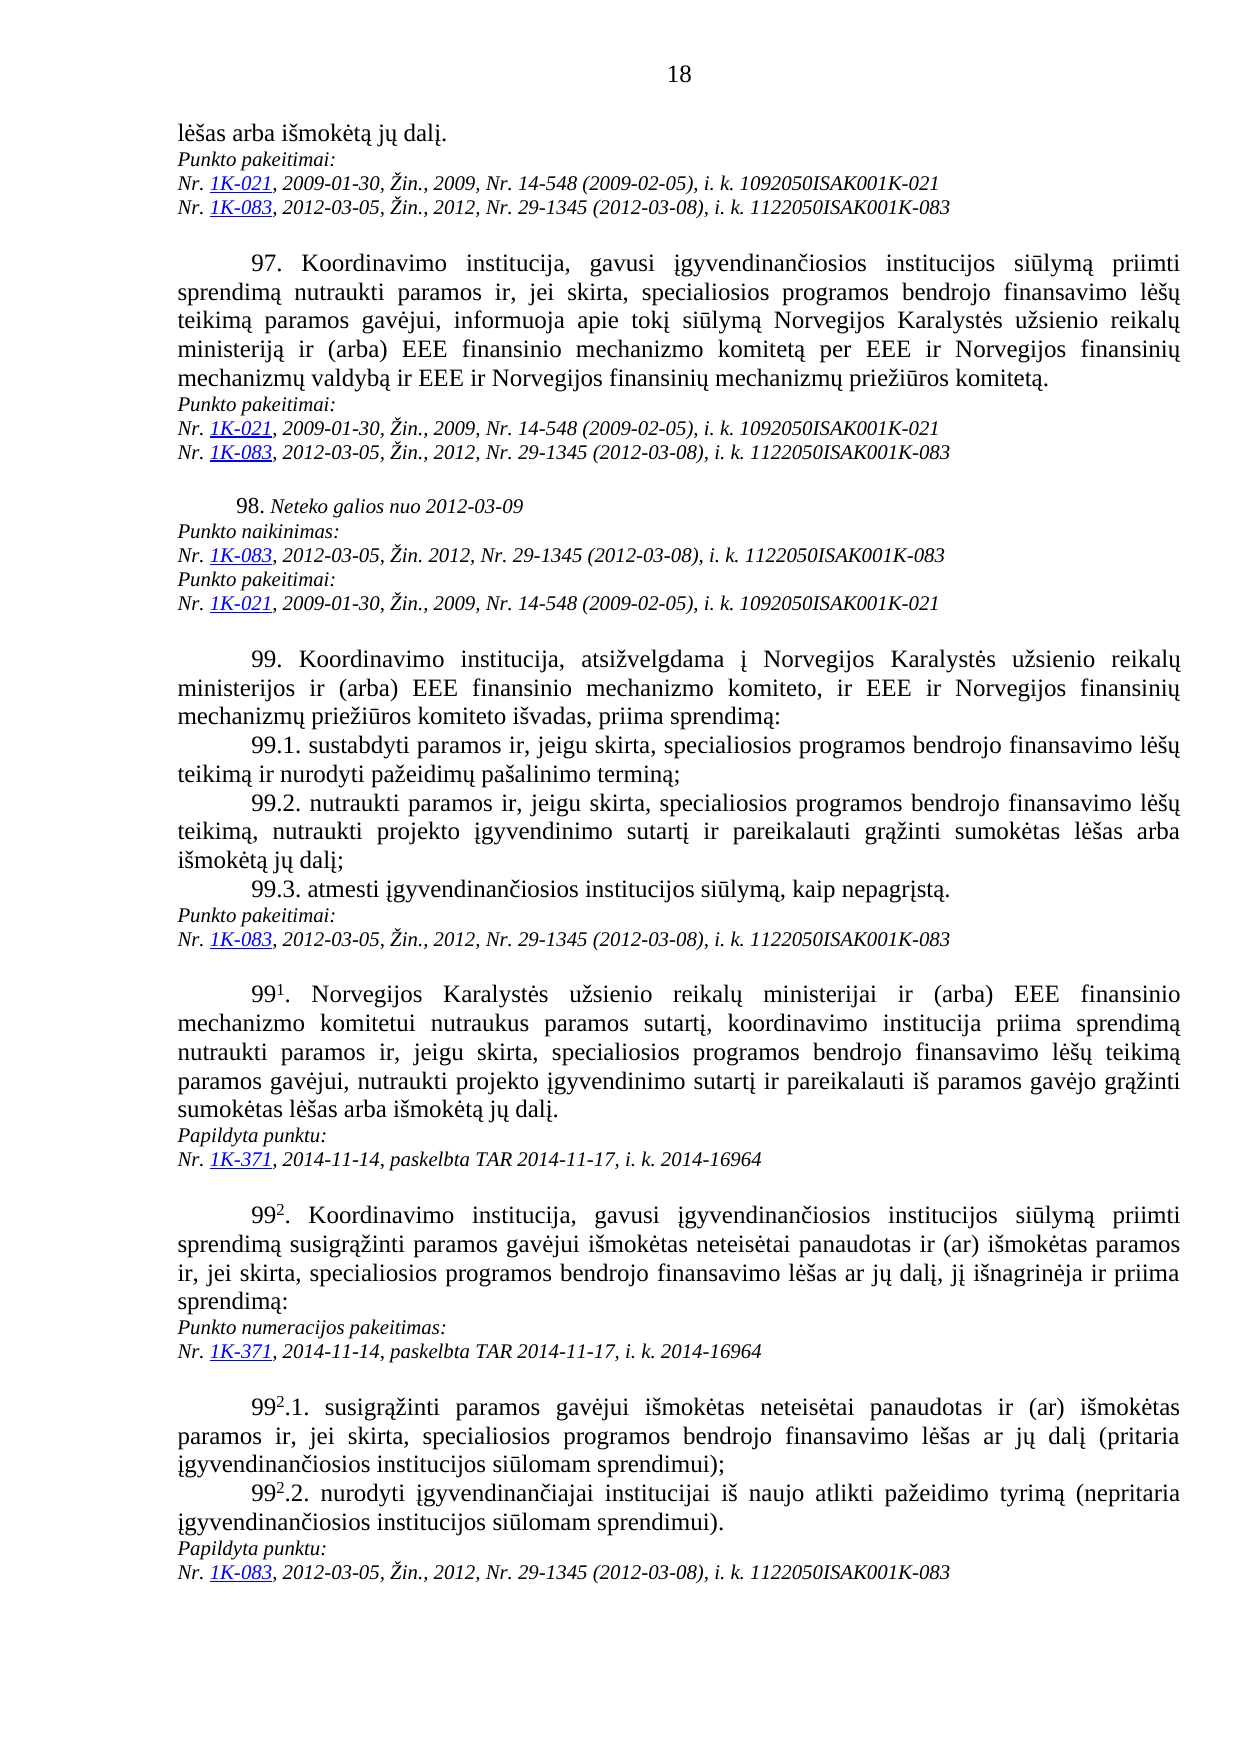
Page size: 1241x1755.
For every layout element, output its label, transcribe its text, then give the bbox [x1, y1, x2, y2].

text Punkto pakeitimai: [177, 903, 1181, 927]
text 99.3. atmesti įgyvendinančiosios institucijos siūlymą, kaip nepagrįstą. [177, 874, 1181, 903]
text 98. Neteko galios nuo 2012-03-09 [177, 492, 1181, 519]
text Nr. 1K-021, 2009-01-30, Žin., 2009, Nr. 14-548 (2009-02-05), i. k. 1092050ISAK001K-021 [177, 171, 1181, 195]
text 97. Koordinavimo institucija, gavusi įgyvendinančiosios institucijos siūlymą priimti sprendimą nutraukti paramos ir, jei skirta, specialiosios programos bendrojo finansavimo lėšų teikimą paramos gavėjui, informuoja apie tokį siūlymą Norvegijos Karalystės užsienio reikalų ministeriją ir (arba) EEE finansinio mechanizmo komitetą per EEE ir Norvegijos finansinių mechanizmų valdybą ir EEE ir Norvegijos finansinių mechanizmų priežiūros komitetą. [177, 248, 1181, 392]
text Punkto naikinimas: [177, 519, 1181, 543]
text 992.2. nurodyti įgyvendinančiajai institucijai iš naujo atlikti pažeidimo tyrimą (nepritaria įgyvendinančiosios institucijos siūlomam sprendimui). [177, 1478, 1181, 1536]
text Punkto pakeitimai: [177, 567, 1181, 591]
text Nr. 1K-371, 2014-11-14, paskelbta TAR 2014-11-17, i. k. 2014-16964 [177, 1147, 1181, 1171]
text 991. Norvegijos Karalystės užsienio reikalų ministerijai ir (arba) EEE finansinio mechanizmo komitetui nutraukus paramos sutartį, koordinavimo institucija priima sprendimą nutraukti paramos ir, jeigu skirta, specialiosios programos bendrojo finansavimo lėšų teikimą paramos gavėjui, nutraukti projekto įgyvendinimo sutartį ir pareikalauti iš paramos gavėjo grąžinti sumokėtas lėšas arba išmokėtą jų dalį. [177, 979, 1181, 1123]
text Nr. 1K-083, 2012-03-05, Žin., 2012, Nr. 29-1345 (2012-03-08), i. k. 1122050ISAK001K-083 [177, 195, 1181, 219]
text 99. Koordinavimo institucija, atsižvelgdama į Norvegijos Karalystės užsienio reikalų ministerijos ir (arba) EEE finansinio mechanizmo komiteto, ir EEE ir Norvegijos finansinių mechanizmų priežiūros komiteto išvadas, priima sprendimą: [177, 644, 1181, 730]
text 992.1. susigrąžinti paramos gavėjui išmokėtas neteisėtai panaudotas ir (ar) išmokėtas paramos ir, jei skirta, specialiosios programos bendrojo finansavimo lėšas ar jų dalį (pritaria įgyvendinančiosios institucijos siūlomam sprendimui); [177, 1392, 1181, 1478]
text lėšas arba išmokėtą jų dalį. [177, 118, 1181, 147]
text Nr. 1K-083, 2012-03-05, Žin. 2012, Nr. 29-1345 (2012-03-08), i. k. 1122050ISAK001K-083 [177, 543, 1181, 567]
text Punkto pakeitimai: [177, 392, 1181, 416]
text Nr. 1K-021, 2009-01-30, Žin., 2009, Nr. 14-548 (2009-02-05), i. k. 1092050ISAK001K-021 [177, 591, 1181, 615]
text Nr. 1K-371, 2014-11-14, paskelbta TAR 2014-11-17, i. k. 2014-16964 [177, 1339, 1181, 1363]
text Papildyta punktu: [177, 1536, 1181, 1560]
text Nr. 1K-083, 2012-03-05, Žin., 2012, Nr. 29-1345 (2012-03-08), i. k. 1122050ISAK001K-083 [177, 440, 1181, 464]
text 99.1. sustabdyti paramos ir, jeigu skirta, specialiosios programos bendrojo finansavimo lėšų teikimą ir nurodyti pažeidimų pašalinimo terminą; [177, 730, 1181, 788]
text 992. Koordinavimo institucija, gavusi įgyvendinančiosios institucijos siūlymą priimti sprendimą susigrąžinti paramos gavėjui išmokėtas neteisėtai panaudotas ir (ar) išmokėtas paramos ir, jei skirta, specialiosios programos bendrojo finansavimo lėšas ar jų dalį, jį išnagrinėja ir priima sprendimą: [177, 1200, 1181, 1315]
text Nr. 1K-083, 2012-03-05, Žin., 2012, Nr. 29-1345 (2012-03-08), i. k. 1122050ISAK001K-083 [177, 1560, 1181, 1584]
text Punkto pakeitimai: [177, 147, 1181, 171]
text Nr. 1K-083, 2012-03-05, Žin., 2012, Nr. 29-1345 (2012-03-08), i. k. 1122050ISAK001K-083 [177, 927, 1181, 951]
text 99.2. nutraukti paramos ir, jeigu skirta, specialiosios programos bendrojo finansavimo lėšų teikimą, nutraukti projekto įgyvendinimo sutartį ir pareikalauti grąžinti sumokėtas lėšas arba išmokėtą jų dalį; [177, 788, 1181, 874]
text Nr. 1K-021, 2009-01-30, Žin., 2009, Nr. 14-548 (2009-02-05), i. k. 1092050ISAK001K-021 [177, 416, 1181, 440]
text Papildyta punktu: [177, 1123, 1181, 1147]
text Punkto numeracijos pakeitimas: [177, 1315, 1181, 1339]
